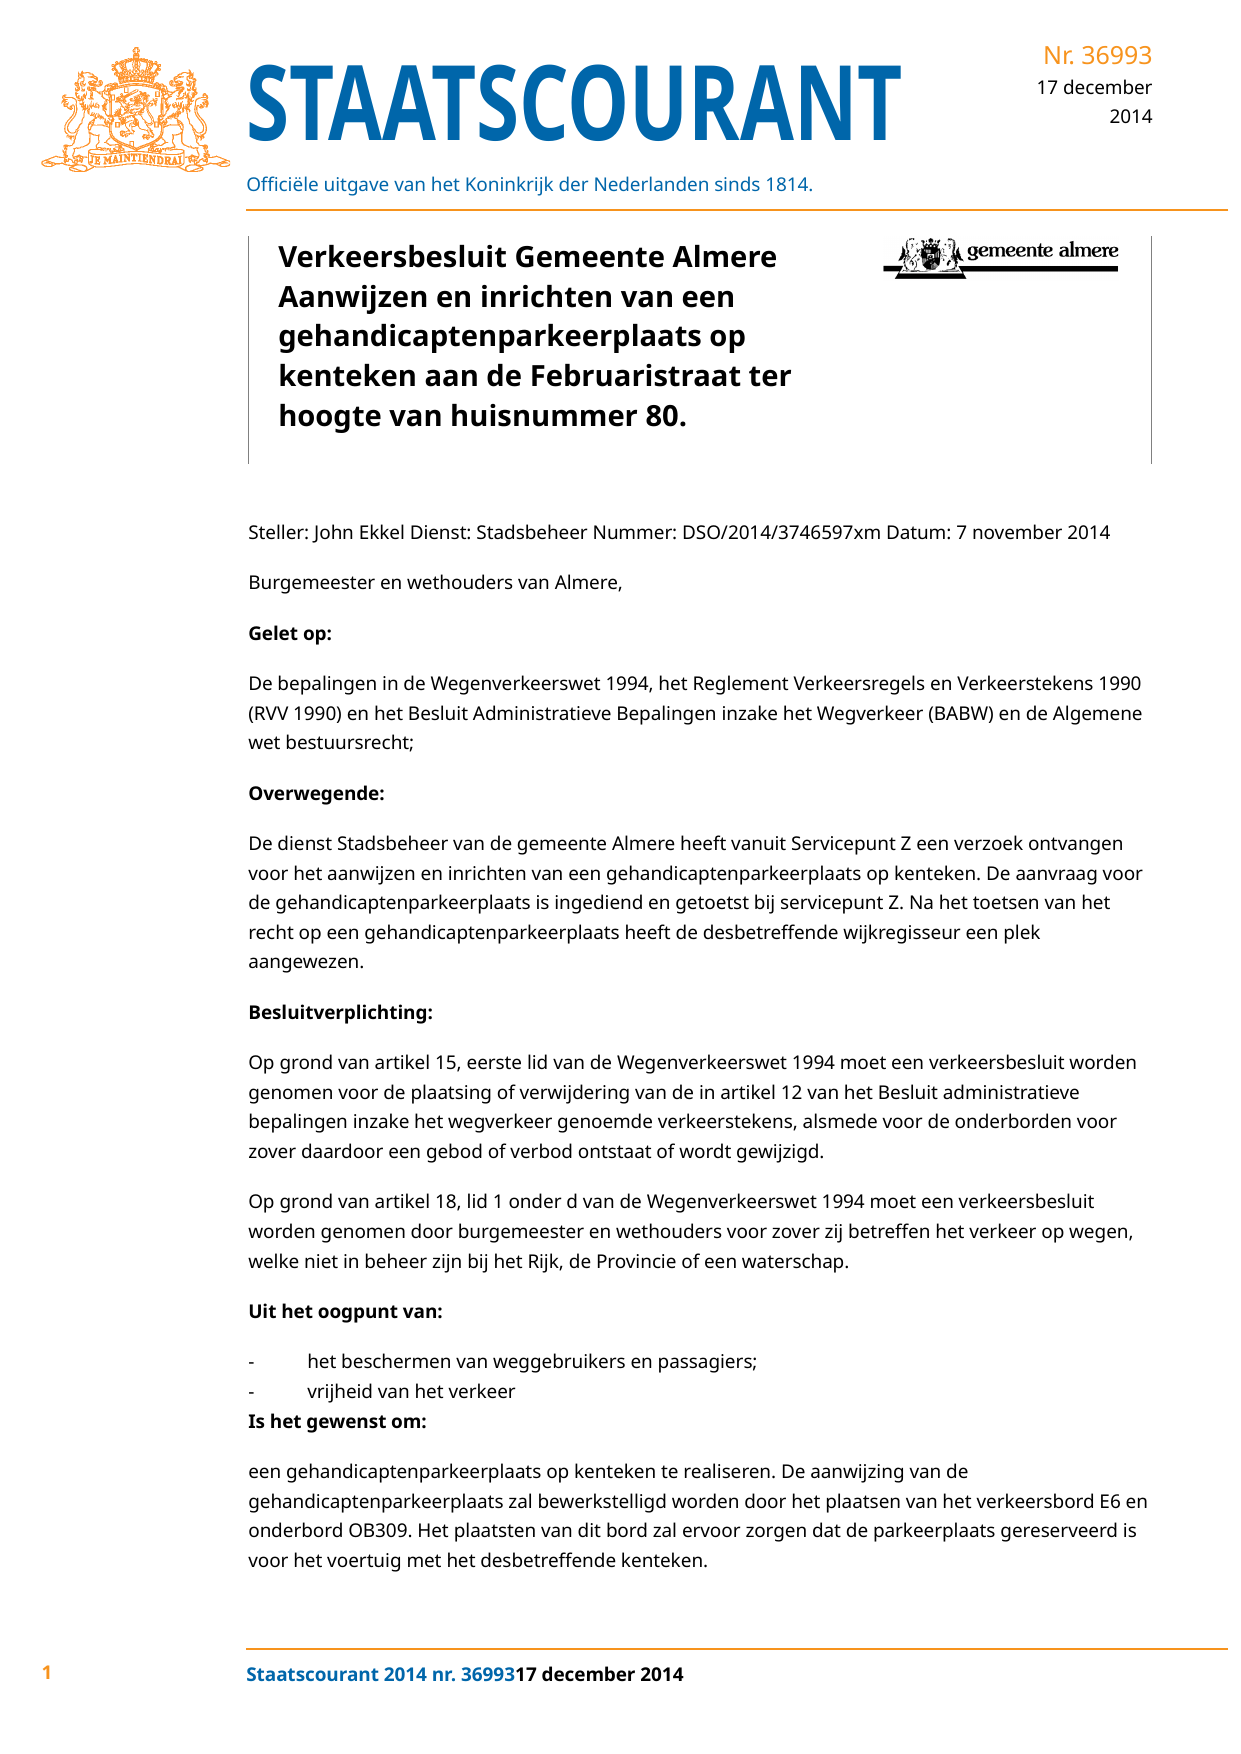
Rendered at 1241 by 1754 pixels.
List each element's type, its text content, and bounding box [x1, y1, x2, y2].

list het beschermen van weggebruikers en passagiers; [248, 1349, 1152, 1374]
text De dienst Stadsbeheer van de gemeente Almere heeft vanuit Servicepunt Z een verzoek ontvangen voor het aanwijzen en inrichten van een gehandicaptenparkeerplaats op kenteken. De aanvraag voor de gehandicaptenparkeerplaats is ingediend en getoetst bij servicepunt Z. Na het toetsen van het recht op een gehandicaptenparkeerplaats heeft de desbetreffende wijkregisseur een plek aangewezen. [248, 830, 1152, 974]
text Op grond van artikel 18, lid 1 onder d van de Wegenverkeerswet 1994 moet een verkeersbesluit worden genomen door burgemeester en wethouders voor zover zij betreffen het verkeer op wegen, welke niet in beheer zijn bij het Rijk, de Provincie of een waterschap. [248, 1189, 1152, 1273]
picture [882, 236, 1119, 281]
text Burgemeester en wethouders van Almere, [248, 569, 1152, 595]
text Uit het oogpunt van: [248, 1298, 1152, 1324]
text Op grond van artikel 15, eerste lid van de Wegenverkeerswet 1994 moet een verkeersbesluit worden genomen voor de plaatsing of verwijdering van de in artikel 12 van het Besluit administratieve bepalingen inzake het wegverkeer genoemde verkeerstekens, alsmede voor de onderborden voor zover daardoor een gebod of verbod ontstaat of wordt gewijzigd. [248, 1049, 1152, 1164]
text Besluitverplichting: [248, 999, 1152, 1025]
table_header Verkeersbesluit Gemeente Almere Aanwijzen en inrichten van een gehandicaptenparkeerplaats op kenteken aan de Februaristraat ter hoogte van huisnummer 80. [249, 236, 850, 464]
text een gehandicaptenparkeerplaats op kenteken te realiseren. De aanwijzing van de gehandicaptenparkeerplaats zal bewerkstelligd worden door het plaatsen van het verkeersbord E6 en onderbord OB309. Het plaatsten van dit bord zal ervoor zorgen dat de parkeerplaats gereserveerd is voor het voertuig met het desbetreffende kenteken. [248, 1458, 1152, 1573]
list vrijheid van het verkeer [248, 1378, 1152, 1404]
picture [41, 47, 231, 172]
text Steller: John Ekkel Dienst: Stadsbeheer Nummer: DSO/2014/3746597xm Datum: 7 november 2014 [248, 519, 1152, 545]
text Overwegende: [248, 780, 1152, 806]
text Gelet op: [248, 620, 1152, 646]
text Is het gewenst om: [248, 1408, 1152, 1433]
text De bepalingen in de Wegenverkeerswet 1994, het Reglement Verkeersregels en Verkeerstekens 1990 (RVV 1990) en het Besluit Administratieve Bepalingen inzake het Wegverkeer (BABW) en de Algemene wet bestuursrecht; [248, 670, 1152, 755]
table_header [850, 236, 1151, 464]
